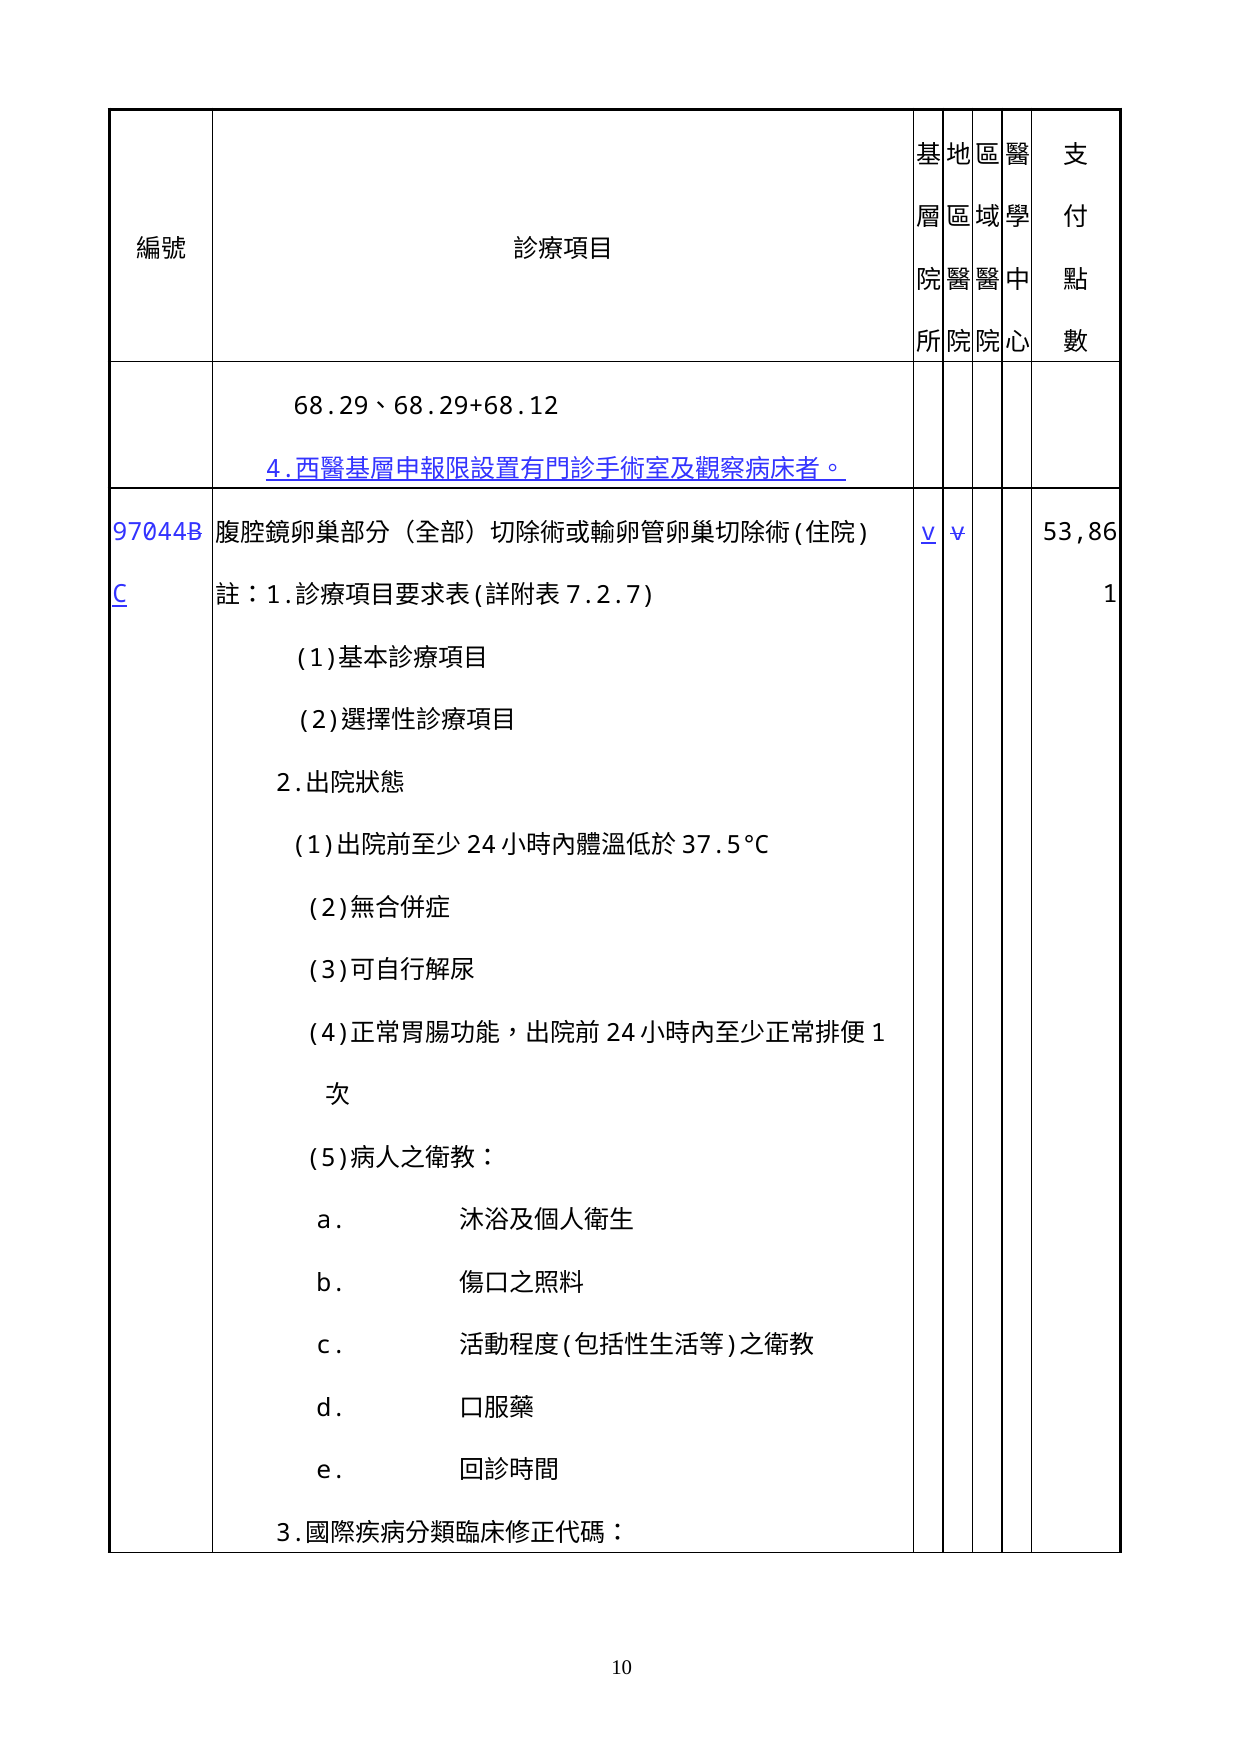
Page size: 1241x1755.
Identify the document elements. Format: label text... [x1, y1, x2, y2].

table_cell 68.29、68.29+68.12 4.西醫基層申報限設置有門診手術室及觀察病床者。 [213, 362, 913, 487]
table_header 區 域 醫 院 [973, 111, 1001, 361]
table_header 基 層 院所 [914, 111, 942, 361]
table_header 診療項目 [213, 111, 913, 361]
table_cell v [944, 489, 972, 1551]
table_cell 53,861 [1032, 489, 1119, 1551]
table_cell [111, 362, 212, 487]
table_cell [944, 362, 972, 487]
table_cell 97044BC [111, 489, 212, 1551]
table_cell [973, 489, 1001, 1551]
table_header 編號 [111, 111, 212, 361]
table_cell [1003, 362, 1031, 487]
table_header 支 付 點 數 [1032, 111, 1119, 361]
table_cell 腹腔鏡卵巢部分（全部）切除術或輸卵管卵巢切除術(住院) 註：1.診療項目要求表(詳附表7.2.7) (1)基本診療項目 (2)選擇性診療項目 2.出院狀態 (1)出院前至少24小時內體溫低於37.5℃ (2)無合併症 (3)可自行解尿 (4)正常胃腸功能，出院前24小時內至少正常排便1次 (5)病人之衛教： 沐浴及個人衛生 傷口之照料 活動程度(包括性生活等)之衛教 口服藥 回診時間 3.國際疾病分類臨床修正代碼： [213, 489, 913, 1551]
table_cell v [914, 489, 942, 1551]
table_header 地 區 醫 院 [944, 111, 972, 361]
table_cell [973, 362, 1001, 487]
table_cell [1032, 362, 1119, 487]
table_cell [1003, 489, 1031, 1551]
table_cell [914, 362, 942, 487]
table_header 醫 學 中 心 [1003, 111, 1031, 361]
